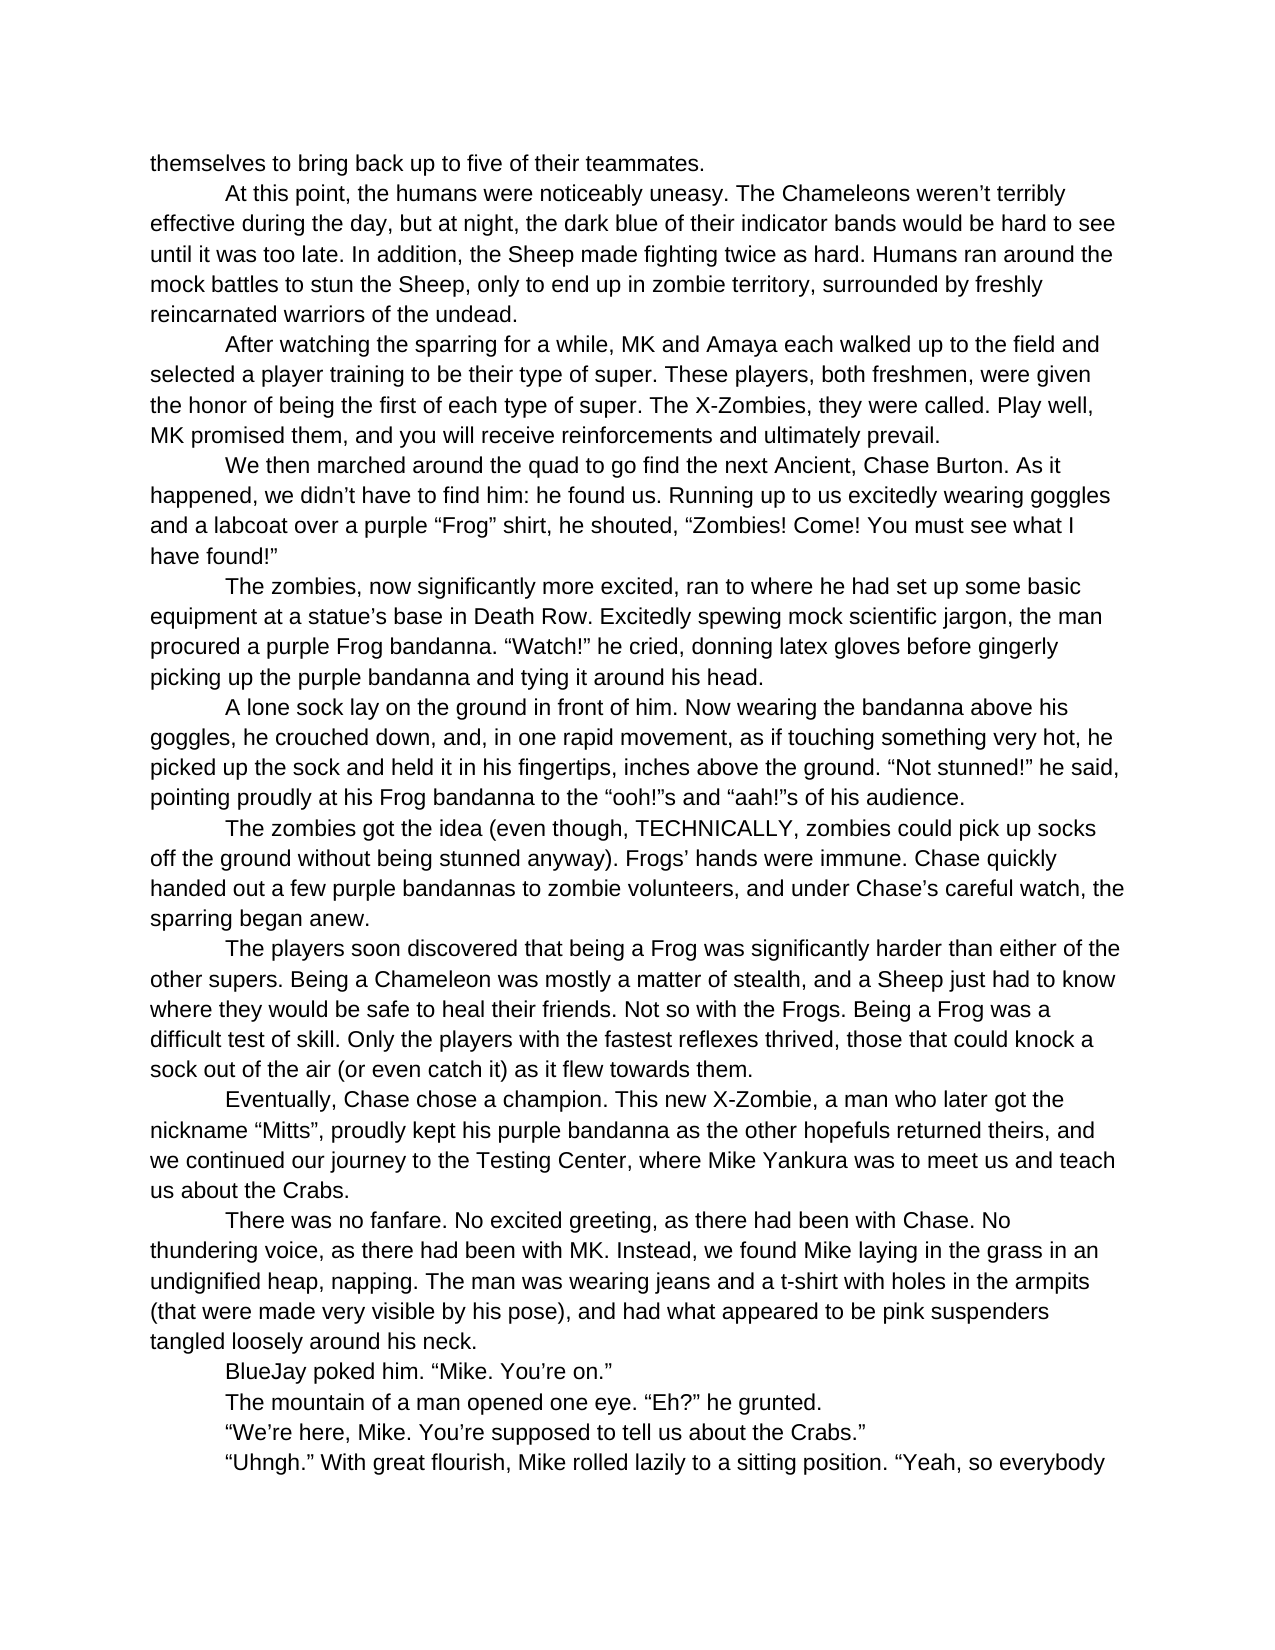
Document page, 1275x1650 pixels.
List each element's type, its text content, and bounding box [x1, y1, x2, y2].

text Eventually, Chase chose a champion. This new X-Zombie, a man who later got the nickname “Mitts”, proudly kept his purple bandanna as the other hopefuls returned theirs, and we continued our journey to the Testing Center, where Mike Yankura was to meet us and teach us about the Crabs. [150, 1086, 1125, 1203]
text BlueJay poked him. “Mike. You’re on.” [150, 1358, 1125, 1385]
text “Uhngh.” With great flourish, Mike rolled lazily to a sitting position. “Yeah, so everybody [150, 1449, 1125, 1475]
text After watching the sparring for a while, MK and Amaya each walked up to the field and selected a player training to be their type of super. These players, both freshmen, were given the honor of being the first of each type of super. The X-Zombies, they were called. Play well, MK promised them, and you will receive reinforcements and ultimately prevail. [150, 331, 1125, 448]
text The zombies, now significantly more excited, ran to where he had set up some basic equipment at a statue’s base in Death Row. Excitedly spewing mock scientific jargon, the man procured a purple Frog bandanna. “Watch!” he cried, donning latex gloves before gingerly picking up the purple bandanna and tying it around his head. [150, 573, 1125, 690]
text The mountain of a man opened one eye. “Eh?” he grunted. [150, 1388, 1125, 1415]
text “We’re here, Mike. You’re supposed to tell us about the Crabs.” [150, 1419, 1125, 1445]
text The players soon discovered that being a Frog was significantly harder than either of the other supers. Being a Chameleon was mostly a matter of stealth, and a Sheep just had to know where they would be safe to heal their friends. Not so with the Frogs. Being a Frog was a difficult test of skill. Only the players with the fastest reflexes thrived, those that could knock a sock out of the air (or even catch it) as it flew towards them. [150, 935, 1125, 1083]
text At this point, the humans were noticeably uneasy. The Chameleons weren’t terribly effective during the day, but at night, the dark blue of their indicator bands would be hard to see until it was too late. In addition, the Sheep made fighting twice as hard. Humans ran around the mock battles to stun the Sheep, only to end up in zombie territory, surrounded by freshly reincarnated warriors of the undead. [150, 180, 1125, 327]
text A lone sock lay on the ground in front of him. Now wearing the bandanna above his goggles, he crouched down, and, in one rapid movement, as if touching something very hot, he picked up the sock and held it in his fingertips, inches above the ground. “Not stunned!” he said, pointing proudly at his Frog bandanna to the “ooh!”s and “aah!”s of his audience. [150, 694, 1125, 811]
text The zombies got the idea (even though, TECHNICALLY, zombies could pick up socks off the ground without being stunned anyway). Frogs’ hands were immune. Chase quickly handed out a few purple bandannas to zombie volunteers, and under Chase’s careful watch, the sparring began anew. [150, 814, 1125, 932]
text themselves to bring back up to five of their teammates. [150, 150, 1125, 176]
text We then marched around the quad to go find the next Ancient, Chase Burton. As it happened, we didn’t have to find him: he found us. Running up to us excitedly wearing goggles and a labcoat over a purple “Frog” shirt, he shouted, “Zombies! Come! You must see what I have found!” [150, 452, 1125, 569]
text There was no fanfare. No excited greeting, as there had been with Chase. No thundering voice, as there had been with MK. Instead, we found Mike laying in the grass in an undignified heap, napping. The man was wearing jeans and a t-shirt with holes in the armpits (that were made very visible by his pose), and had what appeared to be pink suspenders tangled loosely around his neck. [150, 1207, 1125, 1354]
